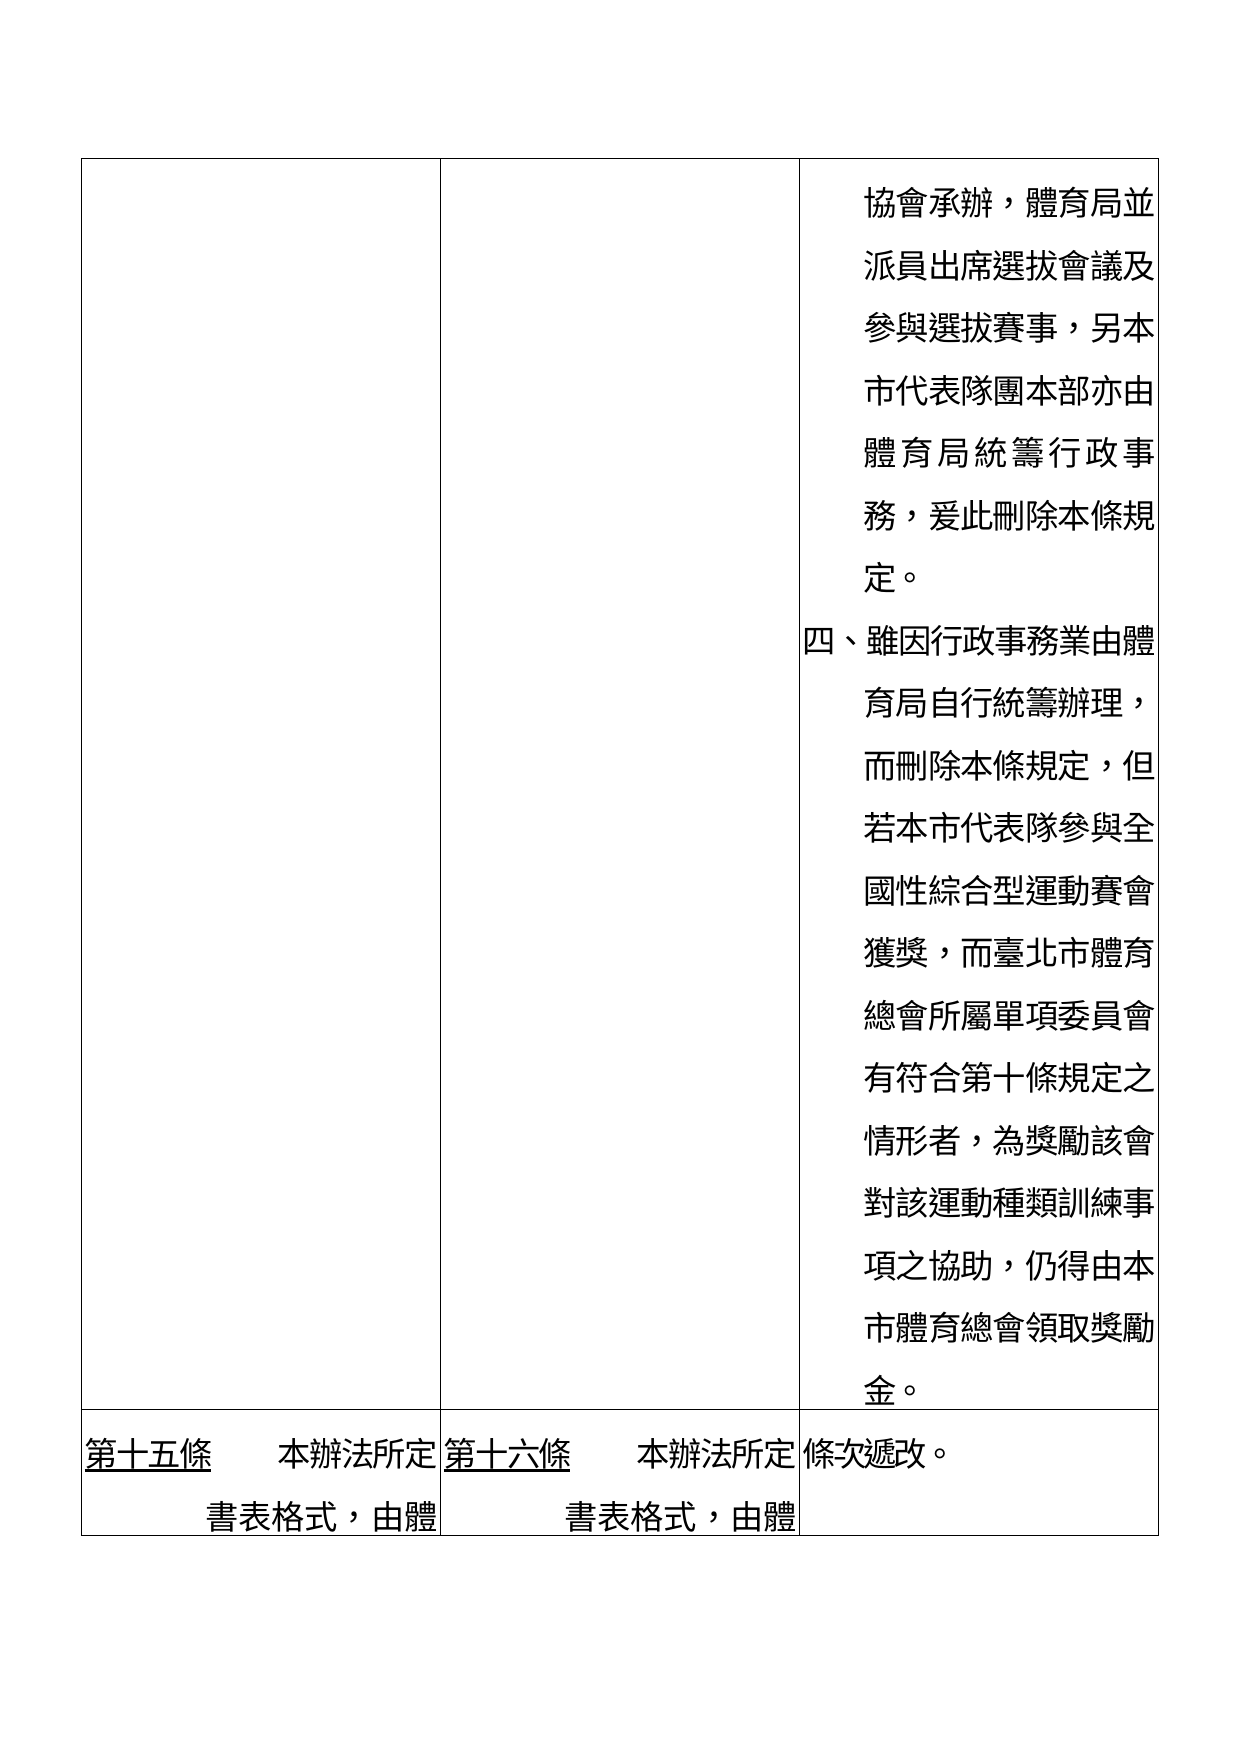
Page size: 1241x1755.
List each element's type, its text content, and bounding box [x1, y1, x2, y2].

table_cell [441, 159, 799, 1409]
table_cell 第十六條 本辦法所定書表格式，由體 [441, 1410, 799, 1535]
table_cell 協會承辦，體育局並派員出席選拔會議及參與選拔賽事，另本市代表隊團本部亦由體育局統籌行政事務，爰此刪除本條規定。 四、雖因行政事務業由體育局自行統籌辦理，而刪除本條規定，但若本市代表隊參與全國性綜合型運動賽會獲獎，而臺北市體育總會所屬單項委員會有符合第十條規定之情形者，為獎勵該會對該運動種類訓練事項之協助，仍得由本市體育總會領取獎勵金。 [800, 159, 1158, 1409]
table_cell [82, 159, 440, 1409]
table_cell 第十五條 本辦法所定書表格式，由體 [82, 1410, 440, 1535]
table_cell 條次遞改。 [800, 1410, 1158, 1535]
